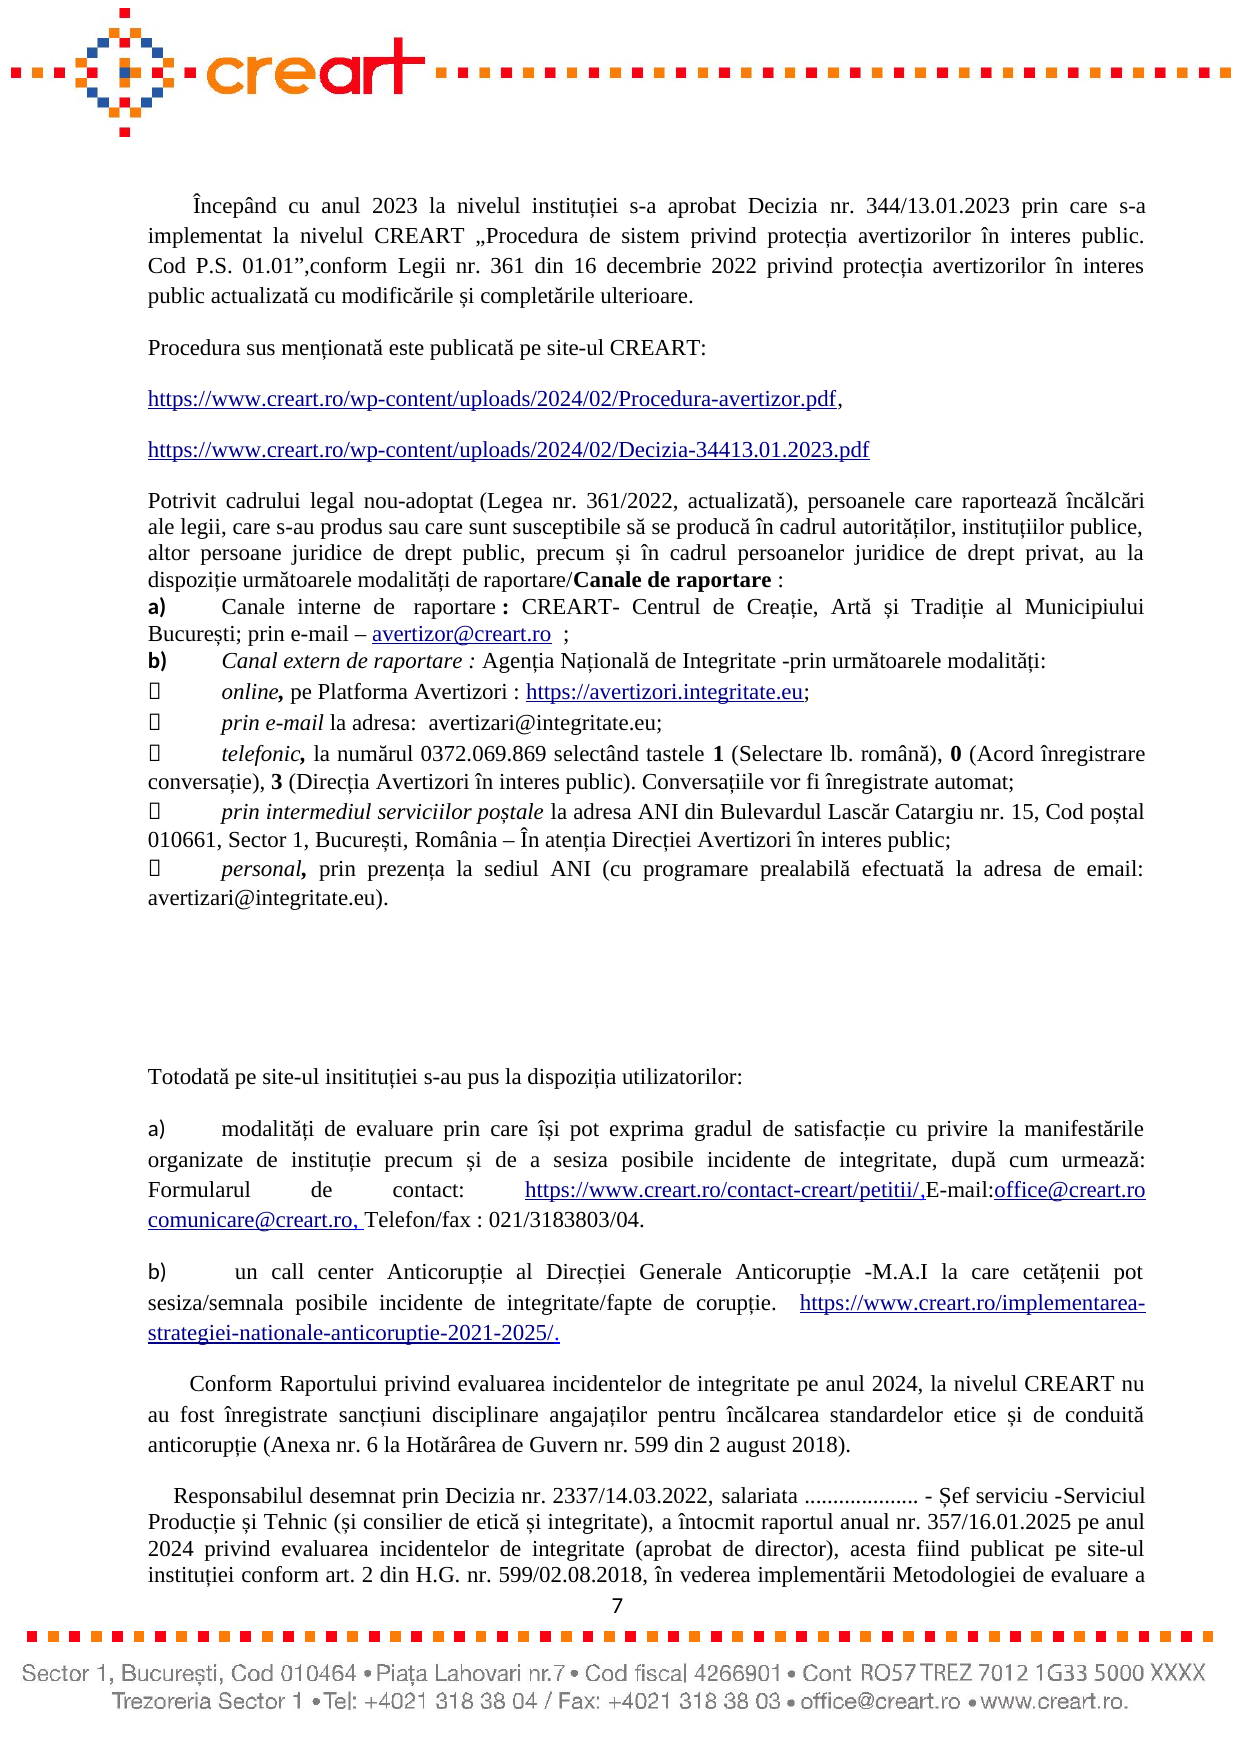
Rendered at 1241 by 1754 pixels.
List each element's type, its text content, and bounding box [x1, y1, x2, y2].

list Canal extern de raportare : Agenția Națională de Integritate -prin următoarele modalități: [148, 647, 1146, 674]
text Totodată pe site-ul insitituției s-au pus la dispoziția utilizatorilor: [148, 1063, 1146, 1089]
text Procedura sus menționată este publicată pe site-ul CREART: [148, 334, 1146, 360]
list online, pe Platforma Avertizori : https://avertizori.integritate.eu; [148, 674, 1146, 706]
text Potrivit cadrului legal nou-adoptat (Legea nr. 361/2022, actualizată), persoanele care raportează încălcări ale legii, care s-au produs sau care sunt susceptibile să se producă în cadrul autorităților, instituțiilor publice, altor persoane juridice de drept public, precum și în cadrul persoanelor juridice de drept privat, au la dispoziție următoarele modalități de raportare/Canale de raportare : [148, 487, 1146, 592]
list prin intermediul serviciilor poștale la adresa ANI din Bulevardul Lascăr Catargiu nr. 15, Cod poștal 010661, Sector 1, București, România – În atenția Direcției Avertizori în interes public; [148, 795, 1146, 852]
text https://www.creart.ro/wp-content/uploads/2024/02/Procedura-avertizor.pdf, [148, 385, 1146, 411]
text https://www.creart.ro/wp-content/uploads/2024/02/Decizia-34413.01.2023.pdf [148, 436, 1146, 462]
list telefonic, la numărul 0372.069.869 selectând tastele 1 (Selectare lb. română), 0 (Acord înregistrare conversație), 3 (Direcția Avertizori în interes public). Conversațiile vor fi înregistrate automat; [148, 737, 1146, 795]
text Conform Raportului privind evaluarea incidentelor de integritate pe anul 2024, la nivelul CREART nu au fost înregistrate sancțiuni disciplinare angajaților pentru încălcarea standardelor etice și de conduită anticorupție (Anexa nr. 6 la Hotărârea de Guvern nr. 599 din 2 august 2018). [148, 1371, 1146, 1457]
list personal, prin prezența la sediul ANI (cu programare prealabilă efectuată la adresa de email: avertizari@integritate.eu). [148, 852, 1146, 910]
list prin e-mail la adresa: avertizari@integritate.eu; [148, 706, 1146, 737]
text Începând cu anul 2023 la nivelul instituției s-a aprobat Decizia nr. 344/13.01.2023 prin care s-a implementat la nivelul CREART „Procedura de sistem privind protecția avertizorilor în interes public. Cod P.S. 01.01”,conform Legii nr. 361 din 16 decembrie 2022 privind protecția avertizorilor în interes public actualizată cu modificările și completările ulterioare. [148, 192, 1146, 309]
list Canale interne de raportare : CREART- Centrul de Creație, Artă și Tradiție al Municipiului București; prin e-mail – avertizor@creart.ro ; [148, 592, 1146, 647]
list un call center Anticorupție al Direcției Generale Anticorupție -M.A.I la care cetățenii pot sesiza/semnala posibile incidente de integritate/fapte de corupție. https://www.creart.ro/implementarea-strategiei-nationale-anticoruptie-2021-2025/. [148, 1257, 1146, 1346]
list modalități de evaluare prin care își pot exprima gradul de satisfacție cu privire la manifestările organizate de instituție precum și de a sesiza posibile incidente de integritate, după cum urmează: Formularul de contact: https://www.creart.ro/contact-creart/petitii/,E-mail:office@creart.ro comunicare@creart.ro, Telefon/fax : 021/3183803/04. [148, 1114, 1146, 1233]
text Responsabilul desemnat prin Decizia nr. 2337/14.03.2022, salariata .................... - Șef serviciu -Serviciul Producție și Tehnic (și consilier de etică și integritate), a întocmit raportul anual nr. 357/16.01.2025 pe anul 2024 privind evaluarea incidentelor de integritate (aprobat de director), acesta fiind publicat pe site-ul instituției conform art. 2 din H.G. nr. 599/02.08.2018, în vederea implementării Metodologiei de evaluare a [148, 1482, 1146, 1587]
